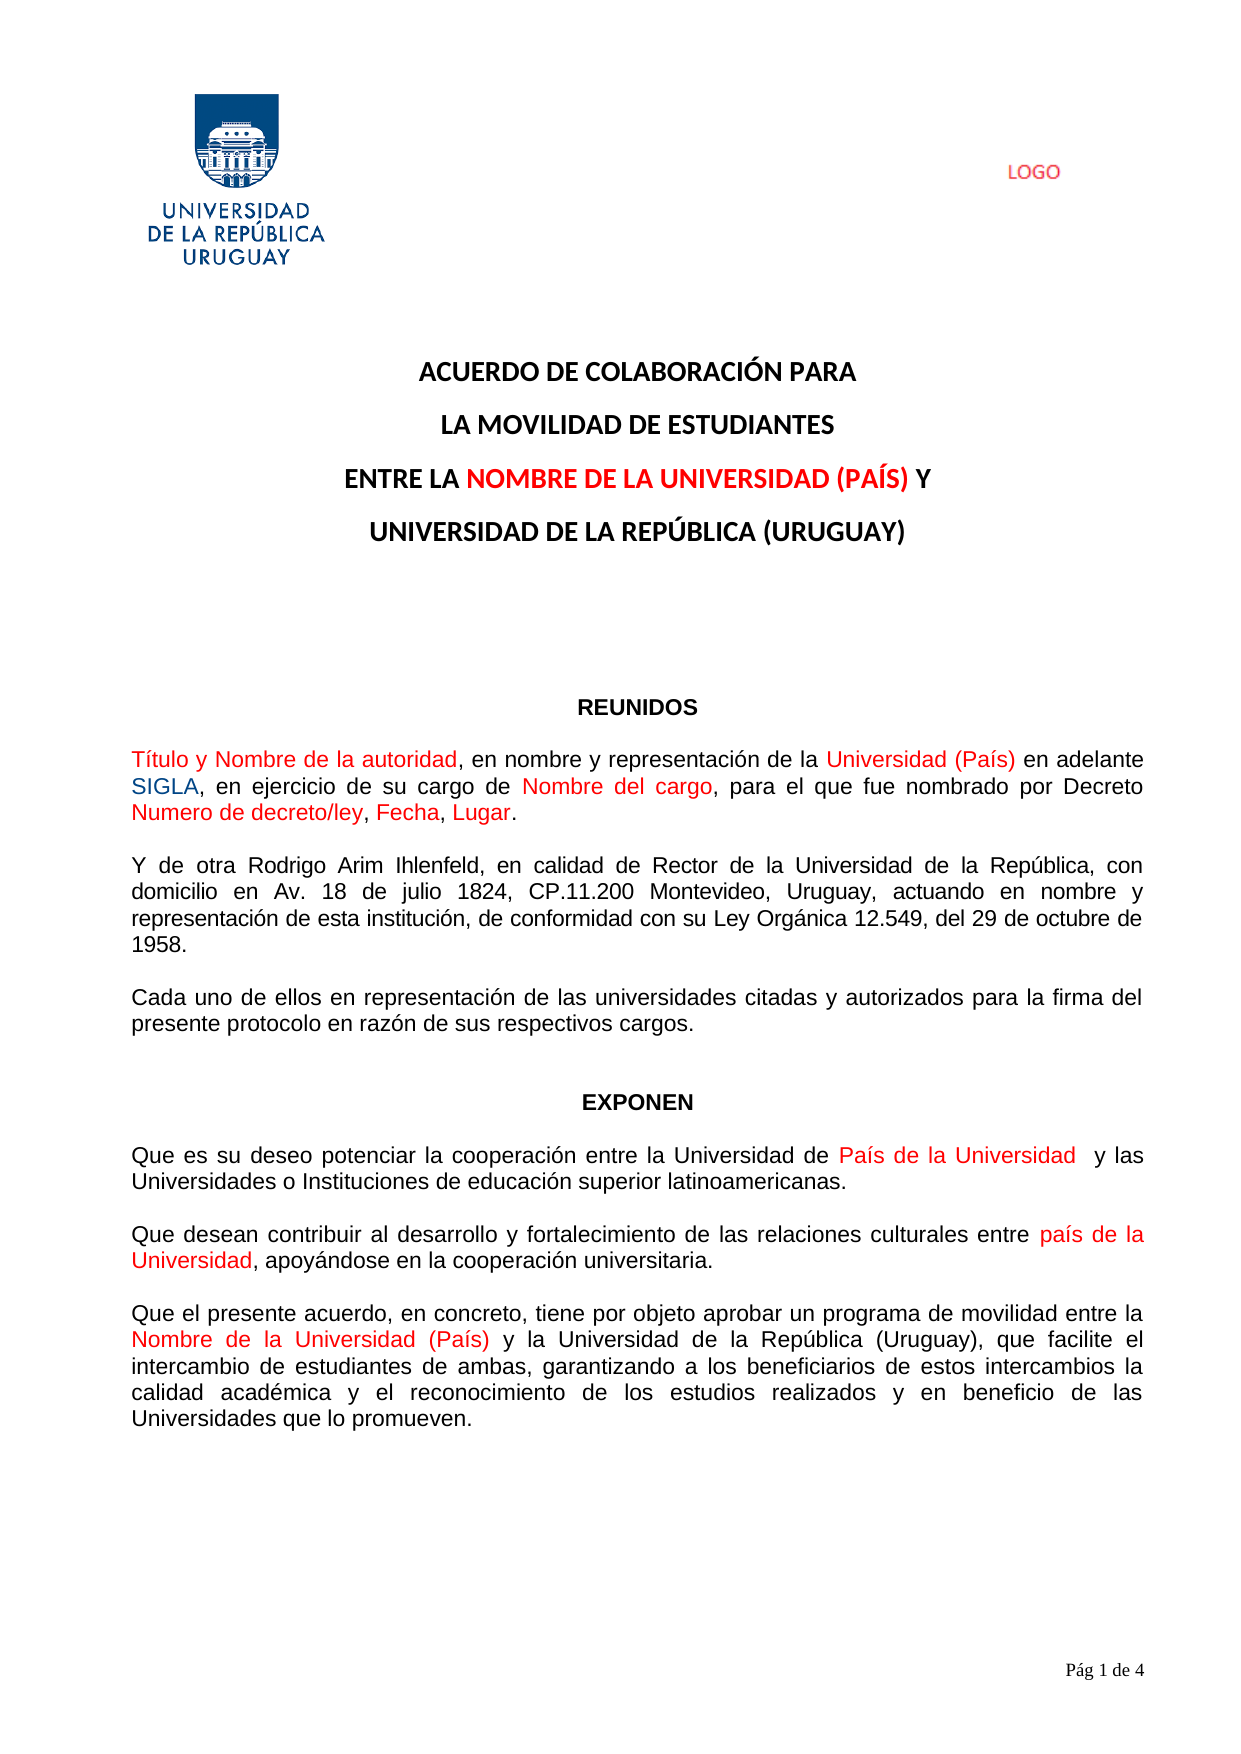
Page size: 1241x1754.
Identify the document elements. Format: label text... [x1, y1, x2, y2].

text Que el presente acuerdo, en concreto, tiene por objeto aprobar un programa de movilidad entre la Nombre de la Universidad (País) y la Universidad de la República (Uruguay), que facilite el intercambio de estudiantes de ambas, garantizando a los beneficiarios de estos intercambios la calidad académica y el reconocimiento de los estudios realizados y en beneficio de las Universidades que lo promueven. [131, 1300, 1144, 1432]
text Que es su deseo potenciar la cooperación entre la Universidad de País de la Universidad y las Universidades o Instituciones de educación superior latinoamericanas. [131, 1142, 1144, 1194]
text Cada uno de ellos en representación de las universidades citadas y autorizados para la firma del presente protocolo en razón de sus respectivos cargos. [131, 984, 1144, 1036]
text UNIVERSIDAD DE LA REPÚBLICA (URUGUAY) [131, 513, 1144, 549]
text Título y Nombre de la autoridad, en nombre y representación de la Universidad (País) en adelante SIGLA, en ejercicio de su cargo de Nombre del cargo, para el que fue nombrado por Decreto Numero de decreto/ley, Fecha, Lugar. [131, 746, 1144, 826]
text ACUERDO DE COLABORACIÓN PARA [131, 353, 1144, 388]
text Que desean contribuir al desarrollo y fortalecimiento de las relaciones culturales entre país de la Universidad, apoyándose en la cooperación universitaria. [131, 1221, 1144, 1273]
text ENTRE LA NOMBRE DE LA UNIVERSIDAD (PAÍS) Y [131, 460, 1144, 495]
text Y de otra Rodrigo Arim Ihlenfeld, en calidad de Rector de la Universidad de la República, con domicilio en Av. 18 de julio 1824, CP.11.200 Montevideo, Uruguay, actuando en nombre y representación de esta institución, de conformidad con su Ley Orgánica 12.549, del 29 de octubre de 1958. [131, 852, 1144, 957]
text LA MOVILIDAD DE ESTUDIANTES [131, 406, 1144, 442]
picture [141, 85, 332, 274]
subtitle REUNIDOS [131, 694, 1144, 720]
subtitle EXPONEN [131, 1089, 1144, 1115]
